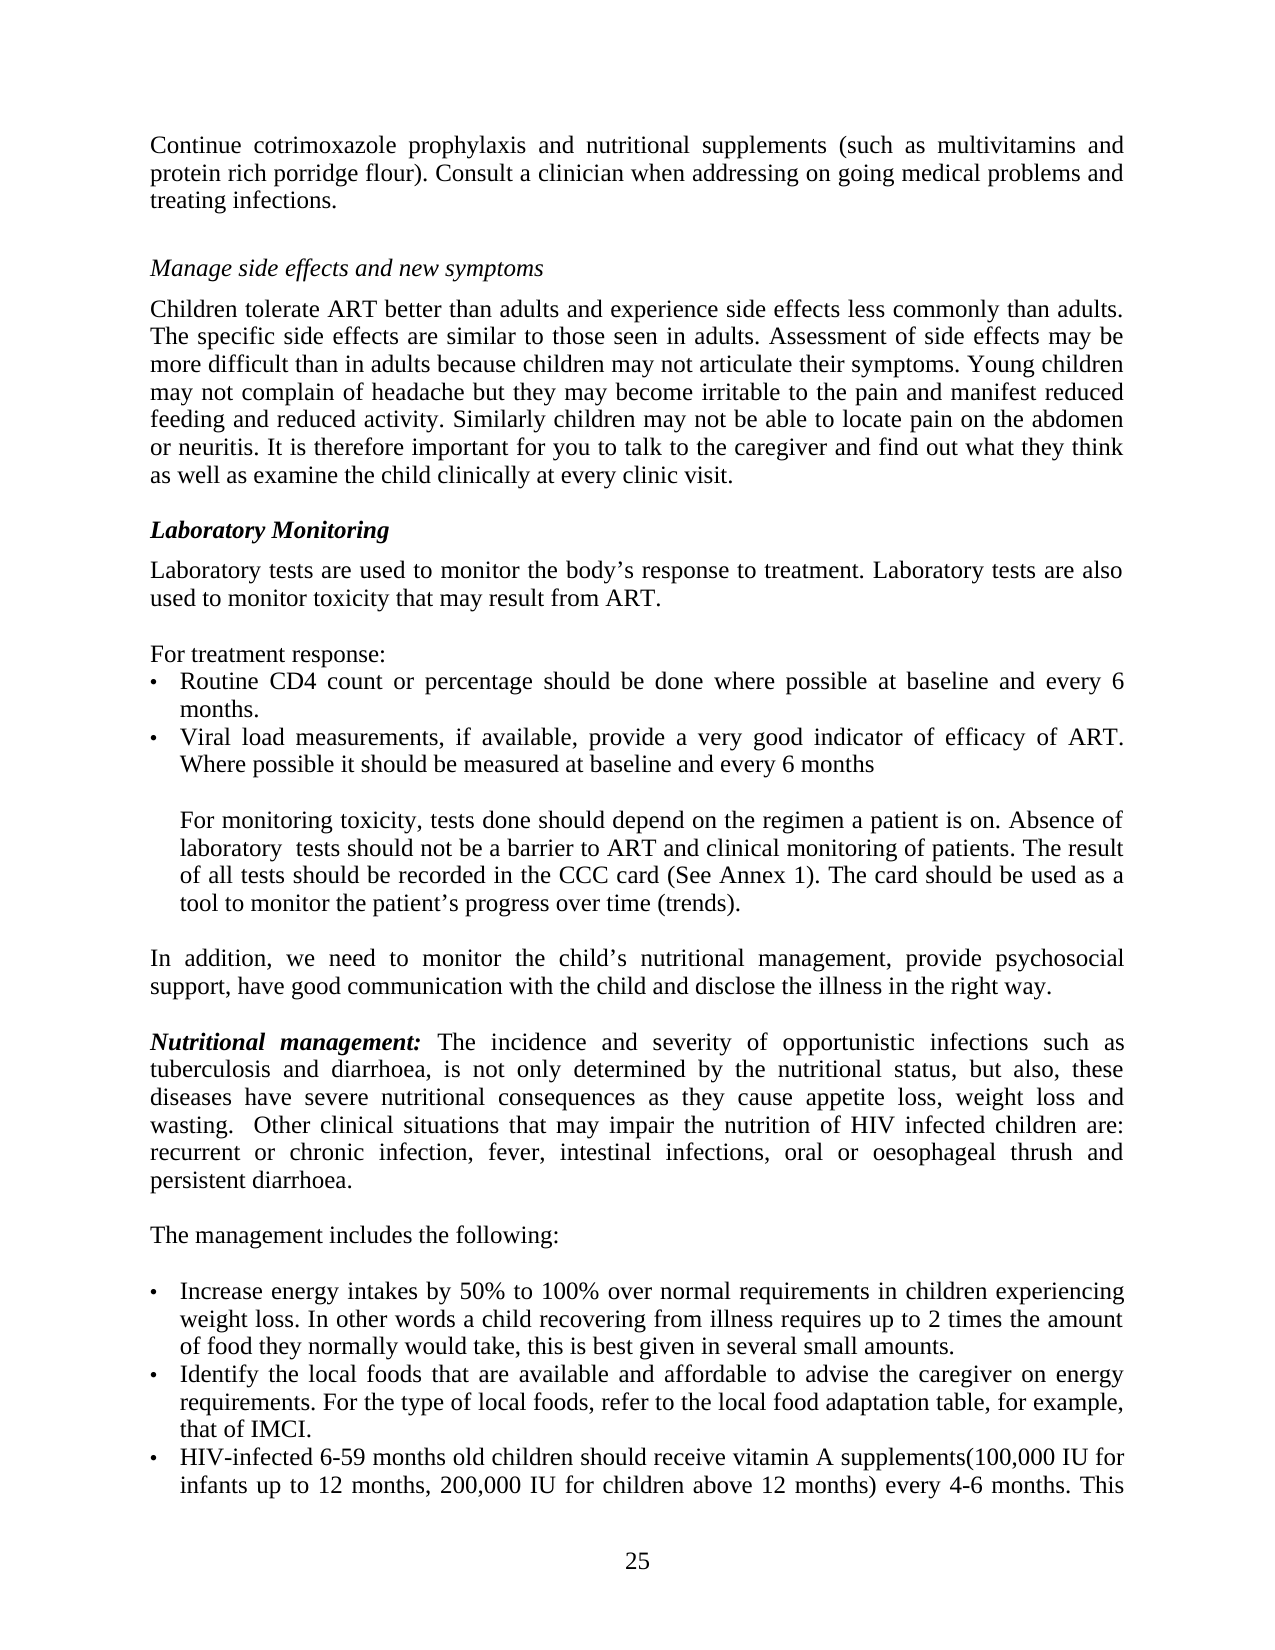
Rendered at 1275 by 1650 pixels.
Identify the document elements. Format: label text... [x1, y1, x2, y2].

list Routine CD4 count or percentage should be done where possible at baseline and every 6 months. [150, 667, 1125, 723]
list Increase energy intakes by 50% to 100% over normal requirements in children experiencing weight loss. In other words a child recovering from illness requires up to 2 times the amount of food they normally would take, this is best given in several small amounts. [150, 1277, 1125, 1360]
text Laboratory tests are used to monitor the body’s response to treatment. Laboratory tests are also used to monitor toxicity that may result from ART. [150, 557, 1125, 612]
text The management includes the following: [150, 1222, 1125, 1249]
text Children tolerate ART better than adults and experience side effects less commonly than adults. The specific side effects are similar to those seen in adults. Assessment of side effects may be more difficult than in adults because children may not articulate their symptoms. Young children may not complain of headache but they may become irritable to the pain and manifest reduced feeding and reduced activity. Similarly children may not be able to locate pain on the abdomen or neuritis. It is therefore important for you to talk to the caregiver and find out what they think as well as examine the child clinically at every clinic visit. [150, 295, 1125, 489]
text For monitoring toxicity, tests done should depend on the regimen a patient is on. Absence of laboratory tests should not be a barrier to ART and clinical monitoring of patients. The result of all tests should be recorded in the CCC card (See Annex 1). The card should be used as a tool to monitor the patient’s progress over time (trends). [179, 806, 1125, 917]
list Viral load measurements, if available, provide a very good indicator of efficacy of ART. Where possible it should be measured at baseline and every 6 months [150, 723, 1125, 778]
text Continue cotrimoxazole prophylaxis and nutritional supplements (such as multivitamins and protein rich porridge flour). Consult a clinician when addressing on going medical problems and treating infections. [150, 131, 1125, 214]
text Nutritional management: The incidence and severity of opportunistic infections such as tuberculosis and diarrhoea, is not only determined by the nutritional status, but also, these diseases have severe nutritional consequences as they cause appetite loss, weight loss and wasting. Other clinical situations that may impair the nutrition of HIV infected children are: recurrent or chronic infection, fever, intestinal infections, oral or oesophageal thrush and persistent diarrhoea. [150, 1028, 1125, 1194]
text Manage side effects and new symptoms [150, 254, 1125, 282]
text In addition, we need to monitor the child’s nutritional management, provide psychosocial support, have good communication with the child and disclose the illness in the right way. [150, 944, 1125, 1000]
text For treatment response: [150, 640, 1125, 667]
list HIV-infected 6-59 months old children should receive vitamin A supplements(100,000 IU for infants up to 12 months, 200,000 IU for children above 12 months) every 4-6 months. This [150, 1443, 1125, 1499]
text Laboratory Monitoring [150, 516, 1125, 544]
list Identify the local foods that are available and affordable to advise the caregiver on energy requirements. For the type of local foods, refer to the local food adaptation table, for example, that of IMCI. [150, 1360, 1125, 1443]
